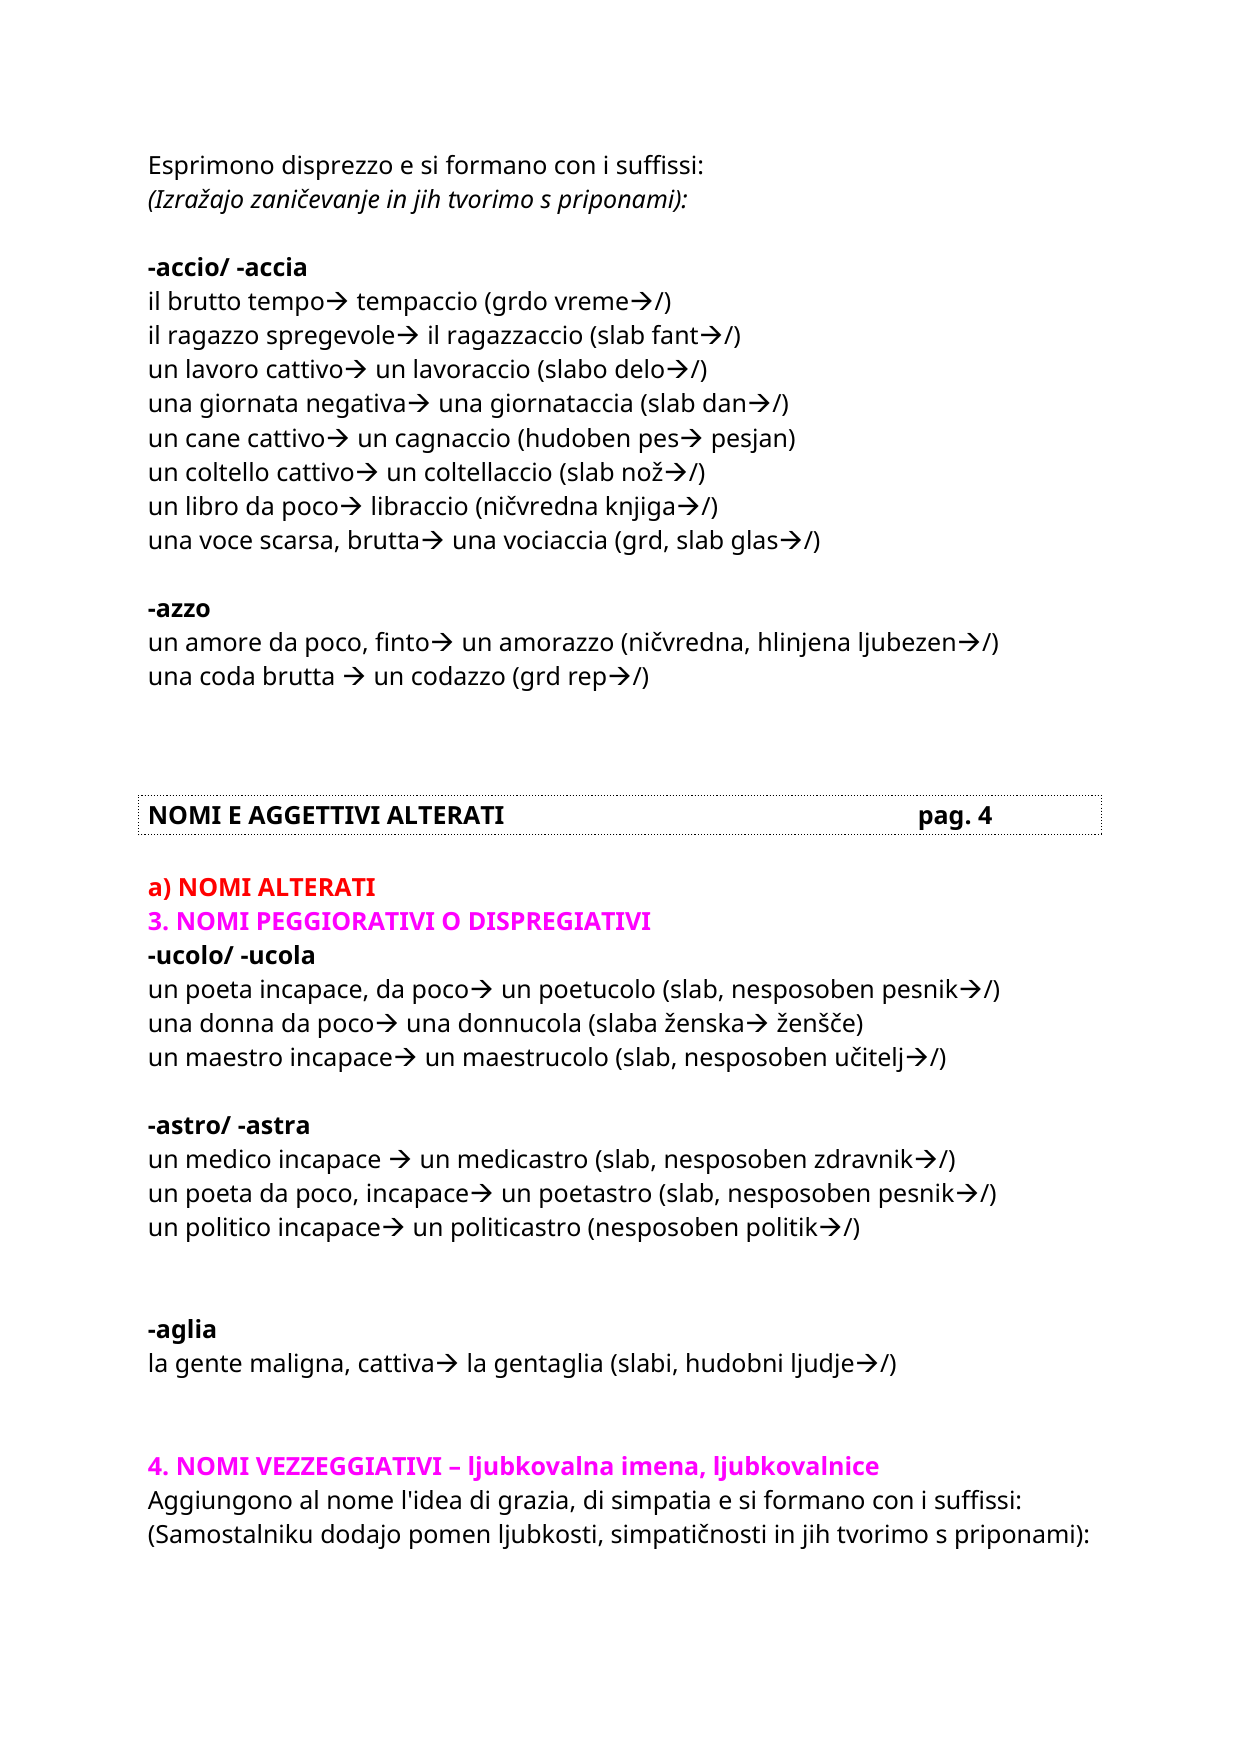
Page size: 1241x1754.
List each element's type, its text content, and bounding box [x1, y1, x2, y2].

text -astro/ -astra [148, 1108, 1092, 1142]
text una voce scarsa, brutta una vociaccia (grd, slab glas/) [148, 522, 1092, 556]
text -ucolo/ -ucola [148, 937, 1092, 971]
text un amore da poco, finto un amorazzo (ničvredna, hlinjena ljubezen/) [148, 624, 1092, 659]
text un poeta incapace, da poco un poetucolo (slab, nesposoben pesnik/) [148, 971, 1092, 1006]
text Esprimono disprezzo e si formano con i suffissi: [148, 148, 1092, 182]
text (Izražajo zaničevanje in jih tvorimo s priponami): [148, 182, 1092, 216]
text Aggiungono al nome l'idea di grazia, di simpatia e si formano con i suffissi: [148, 1482, 1092, 1516]
text (Samostalniku dodajo pomen ljubkosti, simpatičnosti in jih tvorimo s priponami): [148, 1516, 1092, 1551]
text -accio/ -accia [148, 250, 1092, 284]
text un maestro incapace un maestrucolo (slab, nesposoben učitelj/) [148, 1039, 1092, 1074]
text un poeta da poco, incapace un poetastro (slab, nesposoben pesnik/) [148, 1176, 1092, 1210]
text una giornata negativa una giornataccia (slab dan/) [148, 386, 1092, 420]
text un lavoro cattivo un lavoraccio (slabo delo/) [148, 352, 1092, 386]
text un medico incapace  un medicastro (slab, nesposoben zdravnik/) [148, 1142, 1092, 1176]
text la gente maligna, cattiva la gentaglia (slabi, hudobni ljudje/) [148, 1346, 1092, 1380]
text il ragazzo spregevole il ragazzaccio (slab fant/) [148, 318, 1092, 352]
text un libro da poco libraccio (ničvredna knjiga/) [148, 488, 1092, 522]
text una donna da poco una donnucola (slaba ženska ženšče) [148, 1006, 1092, 1039]
text un coltello cattivo un coltellaccio (slab nož/) [148, 454, 1092, 488]
text un politico incapace un politicastro (nesposoben politik/) [148, 1210, 1092, 1244]
text a) NOMI ALTERATI [148, 869, 1092, 903]
text NOMI E AGGETTIVI ALTERATI pag. 4 [138, 795, 1102, 835]
text -aglia [148, 1312, 1092, 1346]
text 4. NOMI VEZZEGGIATIVI – ljubkovalna imena, ljubkovalnice [148, 1448, 1092, 1482]
text una coda brutta  un codazzo (grd rep/) [148, 659, 1092, 693]
text 3. NOMI PEGGIORATIVI O DISPREGIATIVI [148, 903, 1092, 937]
text un cane cattivo un cagnaccio (hudoben pes pesjan) [148, 420, 1092, 454]
text il brutto tempo tempaccio (grdo vreme/) [148, 284, 1092, 318]
text -azzo [148, 591, 1092, 624]
